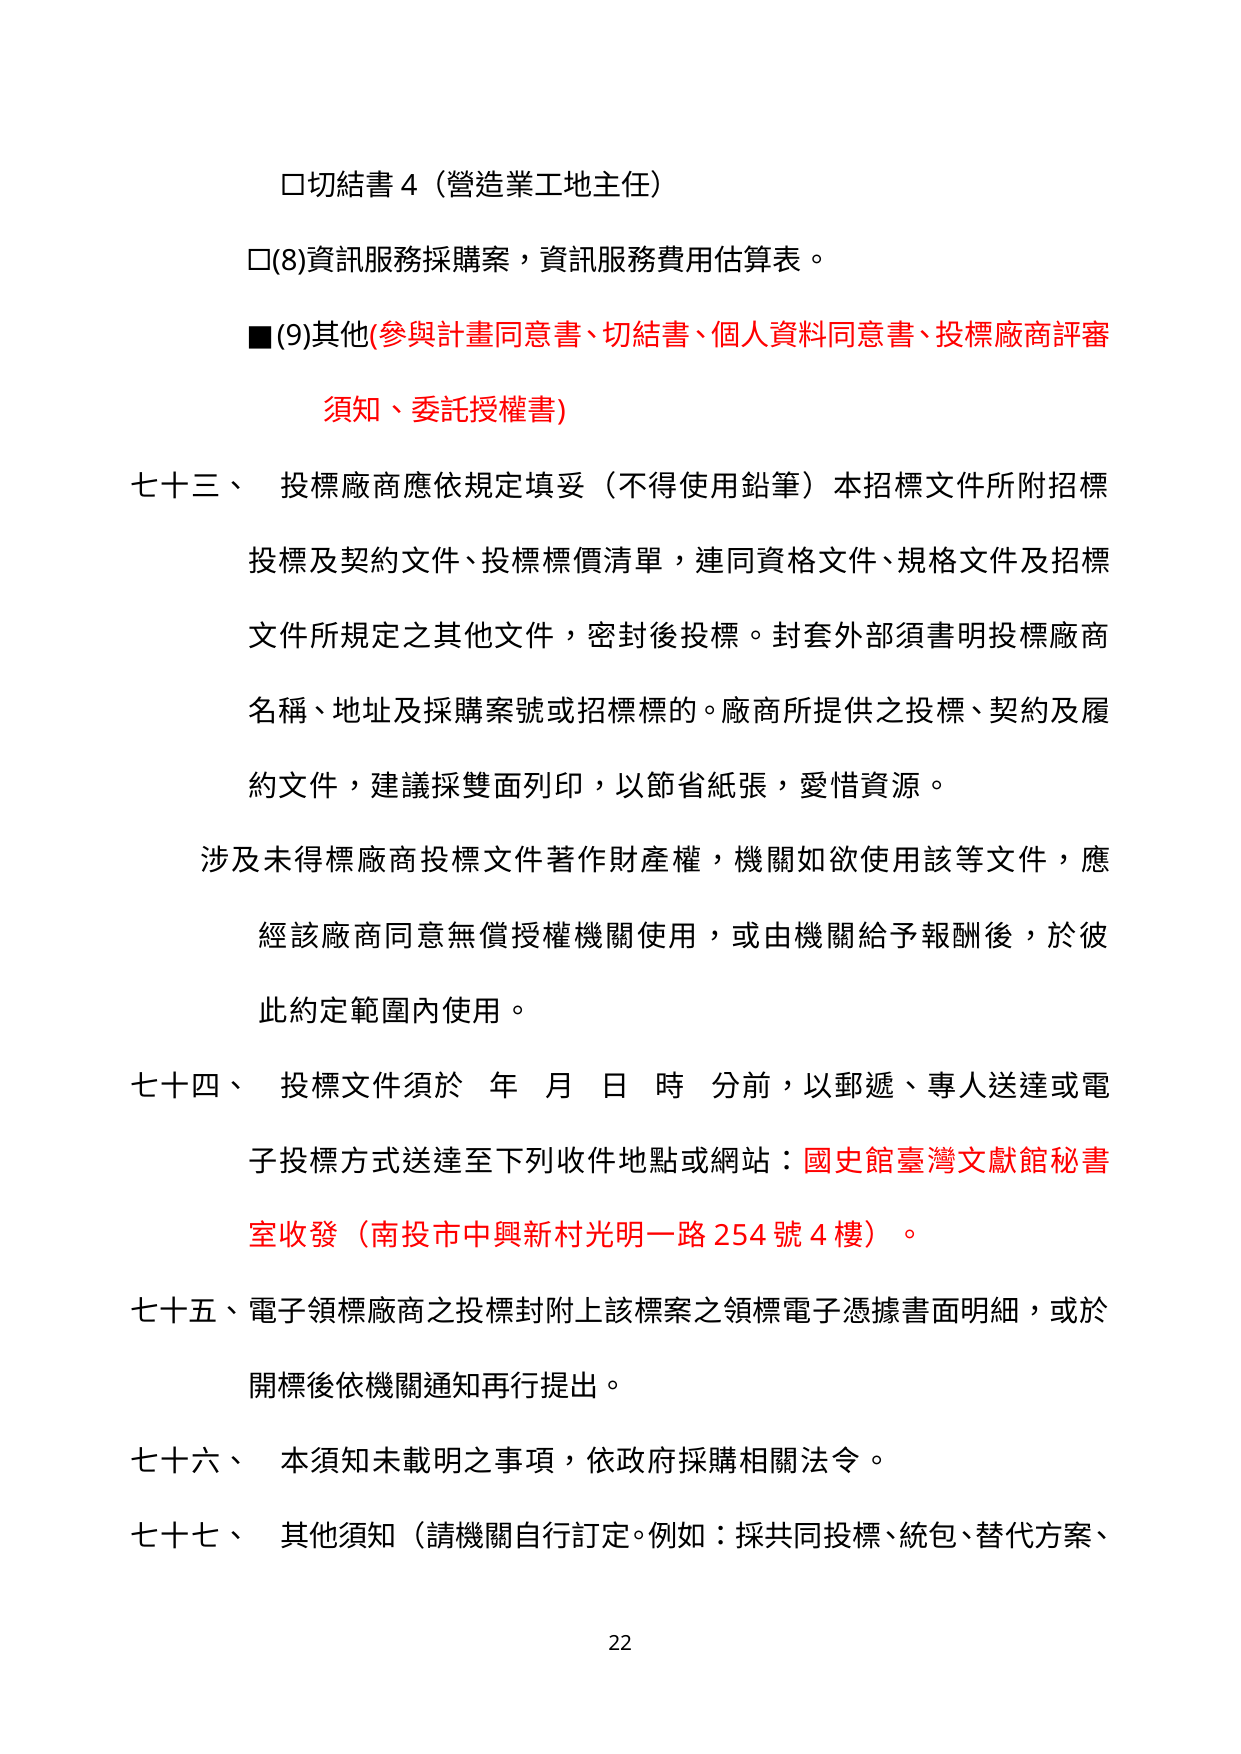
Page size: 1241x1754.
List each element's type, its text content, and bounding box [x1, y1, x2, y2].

list 電子領標廠商之投標封附上該標案之領標電子憑據書面明細，或於開標後依機關通知再行提出。 [130, 1271, 1110, 1421]
text 涉及未得標廠商投標文件著作財產權，機關如欲使用該等文件，應經該廠商同意無償授權機關使用，或由機關給予報酬後，於彼此約定範圍內使用。 [130, 821, 1110, 1046]
text (8)資訊服務採購案，資訊服務費用估算表。 [246, 221, 1110, 296]
list 其他須知（請機關自行訂定。例如：採共同投標、統包、替代方案、辦理原住民族工作權保障法第11條規定之採購、辦理身心障礙者權益保障法第69條規定之採購、辦理資源回收再利用法第22條規定之採購，應注意依相關法規，將應於招標文件載明事項納入。）： [130, 1496, 1110, 1571]
list 投標文件須於 年 月 日 時 分前，以郵遞、專人送達或電子投標方式送達至下列收件地點或網站：國史館臺灣文獻館秘書室收發（南投市中興新村光明一路254號4樓）。 [130, 1046, 1110, 1271]
text ■(9)其他(參與計畫同意書、切結書、個人資料同意書、投標廠商評審須知、委託授權書) [246, 296, 1110, 446]
text 切結書4（營造業工地主任） [280, 146, 1110, 221]
list 投標廠商應依規定填妥（不得使用鉛筆）本招標文件所附招標投標及契約文件、投標標價清單，連同資格文件、規格文件及招標文件所規定之其他文件，密封後投標。封套外部須書明投標廠商名稱、地址及採購案號或招標標的。廠商所提供之投標、契約及履約文件，建議採雙面列印，以節省紙張，愛惜資源。 [130, 446, 1110, 821]
list 本須知未載明之事項，依政府採購相關法令。 [130, 1421, 1110, 1496]
